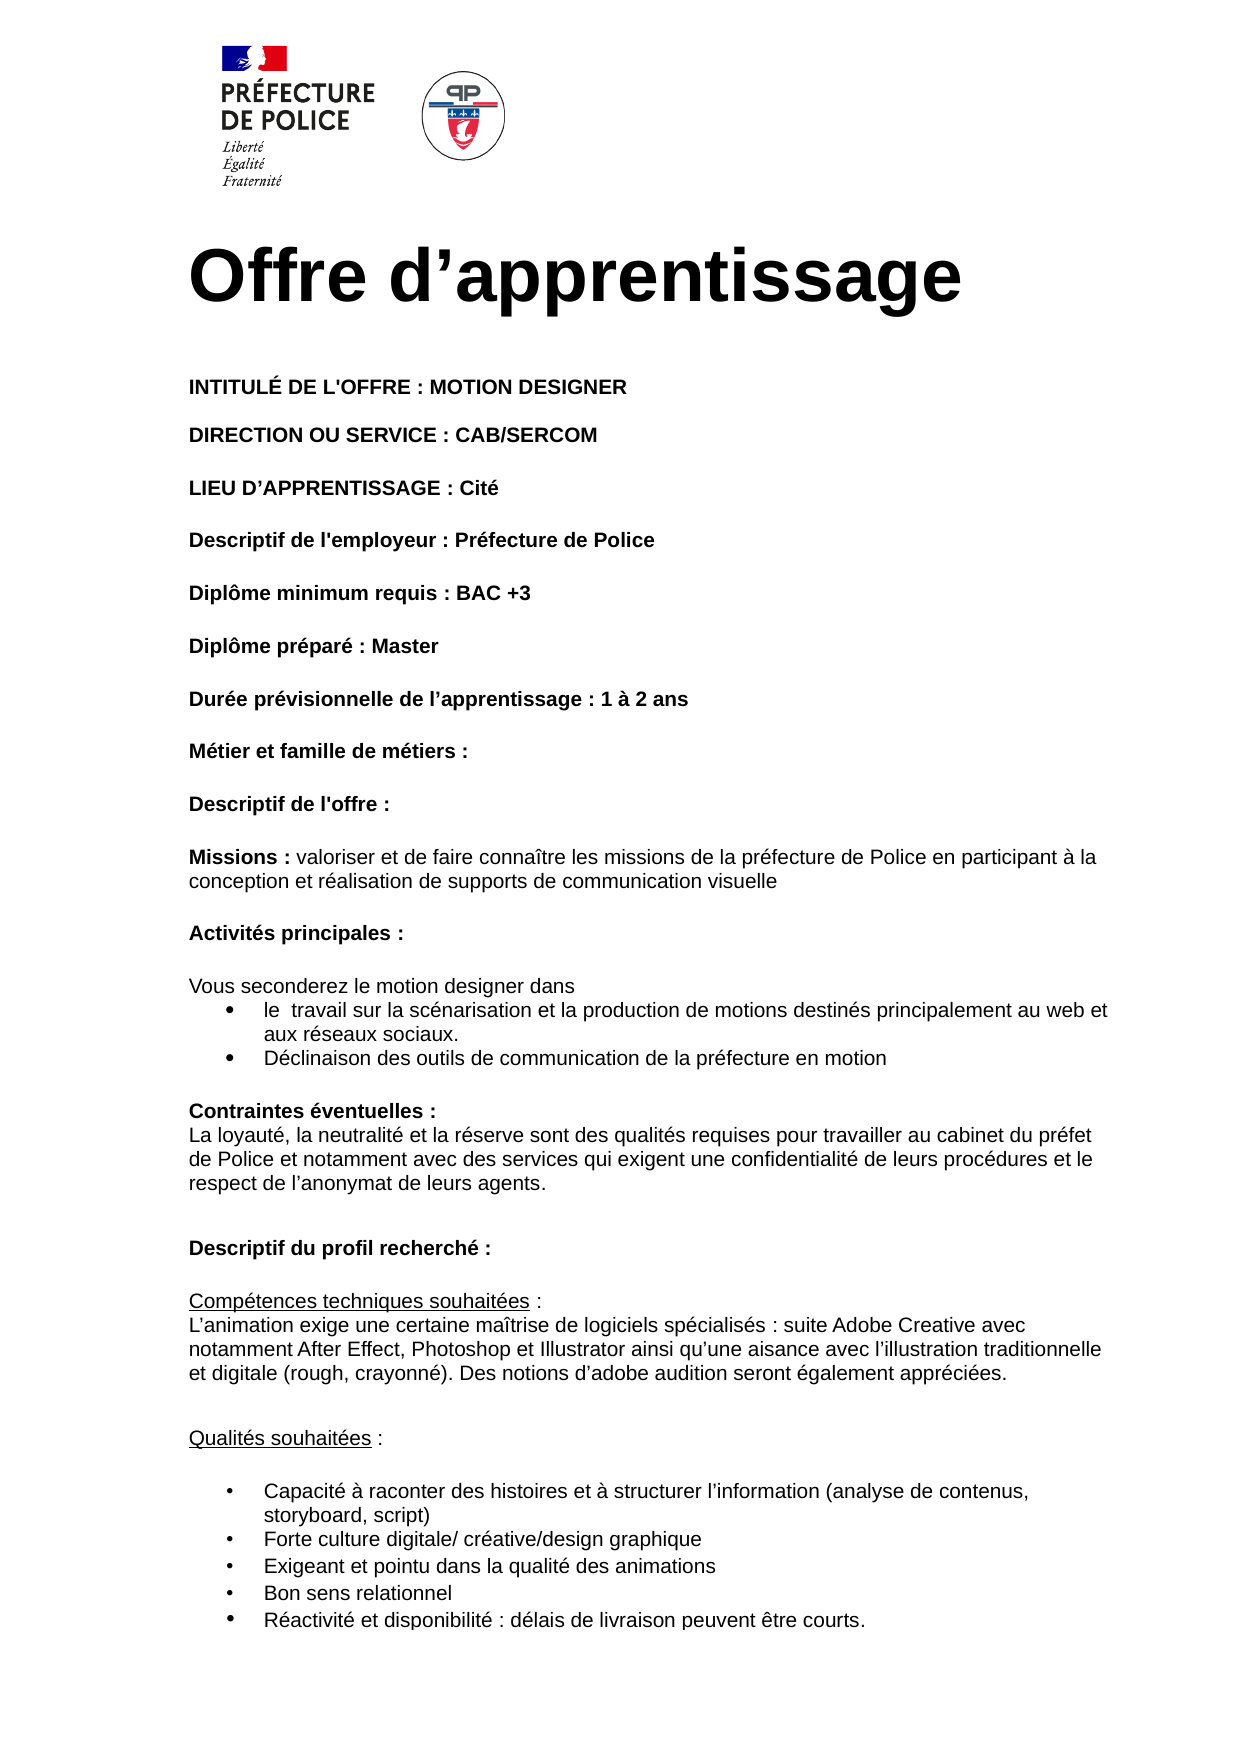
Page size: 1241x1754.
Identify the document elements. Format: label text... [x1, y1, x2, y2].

text Activités principales : [188, 921, 1119, 945]
list Forte culture digitale/ créative/design graphique [226, 1527, 1119, 1551]
text Offre d’apprentissage [188, 231, 1119, 317]
text Descriptif de l'offre : [188, 792, 1119, 816]
text La loyauté, la neutralité et la réserve sont des qualités requises pour travailler au cabinet du préfet de Police et notamment avec des services qui exigent une confidentialité de leurs procédures et le respect de l’anonymat de leurs agents. [188, 1123, 1119, 1195]
text Descriptif du profil recherché : [188, 1236, 1119, 1260]
text INTITULÉ DE L'OFFRE : MOTION DESIGNER [188, 375, 1119, 399]
text Métier et famille de métiers : [188, 739, 1119, 763]
text Descriptif de l'employeur : Préfecture de Police [188, 528, 1119, 552]
text L’animation exige une certaine maîtrise de logiciels spécialisés : suite Adobe Creative avec notamment After Effect, Photoshop et Illustrator ainsi qu’une aisance avec l’illustration traditionnelle et digitale (rough, crayonné). Des notions d’adobe audition seront également appréciées. [188, 1313, 1119, 1385]
text Missions : valoriser et de faire connaître les missions de la préfecture de Police en participant à la conception et réalisation de supports de communication visuelle [188, 844, 1119, 892]
text DIRECTION OU SERVICE : CAB/SERCOM [188, 423, 1119, 447]
list Déclinaison des outils de communication de la préfecture en motion [226, 1046, 1119, 1070]
list Réactivité et disponibilité : délais de livraison peuvent être courts. [226, 1608, 1119, 1630]
text Durée prévisionnelle de l’apprentissage : 1 à 2 ans [188, 686, 1119, 710]
text Qualités souhaitées : [188, 1426, 1119, 1450]
text LIEU D’APPRENTISSAGE : Cité [188, 476, 1119, 499]
text Vous seconderez le motion designer dans [188, 974, 1119, 998]
list le travail sur la scénarisation et la production de motions destinés principalement au web et aux réseaux sociaux. [226, 998, 1119, 1046]
text Compétences techniques souhaitées : [188, 1289, 1119, 1313]
list Exigeant et pointu dans la qualité des animations [226, 1554, 1119, 1578]
text Diplôme préparé : Master [188, 634, 1119, 658]
list Bon sens relationnel [226, 1581, 1119, 1605]
list Capacité à raconter des histoires et à structurer l’information (analyse de contenus, storyboard, script) [226, 1479, 1119, 1527]
picture [198, 20, 529, 211]
text Contraintes éventuelles : [188, 1099, 1119, 1123]
text Diplôme minimum requis : BAC +3 [188, 581, 1119, 605]
